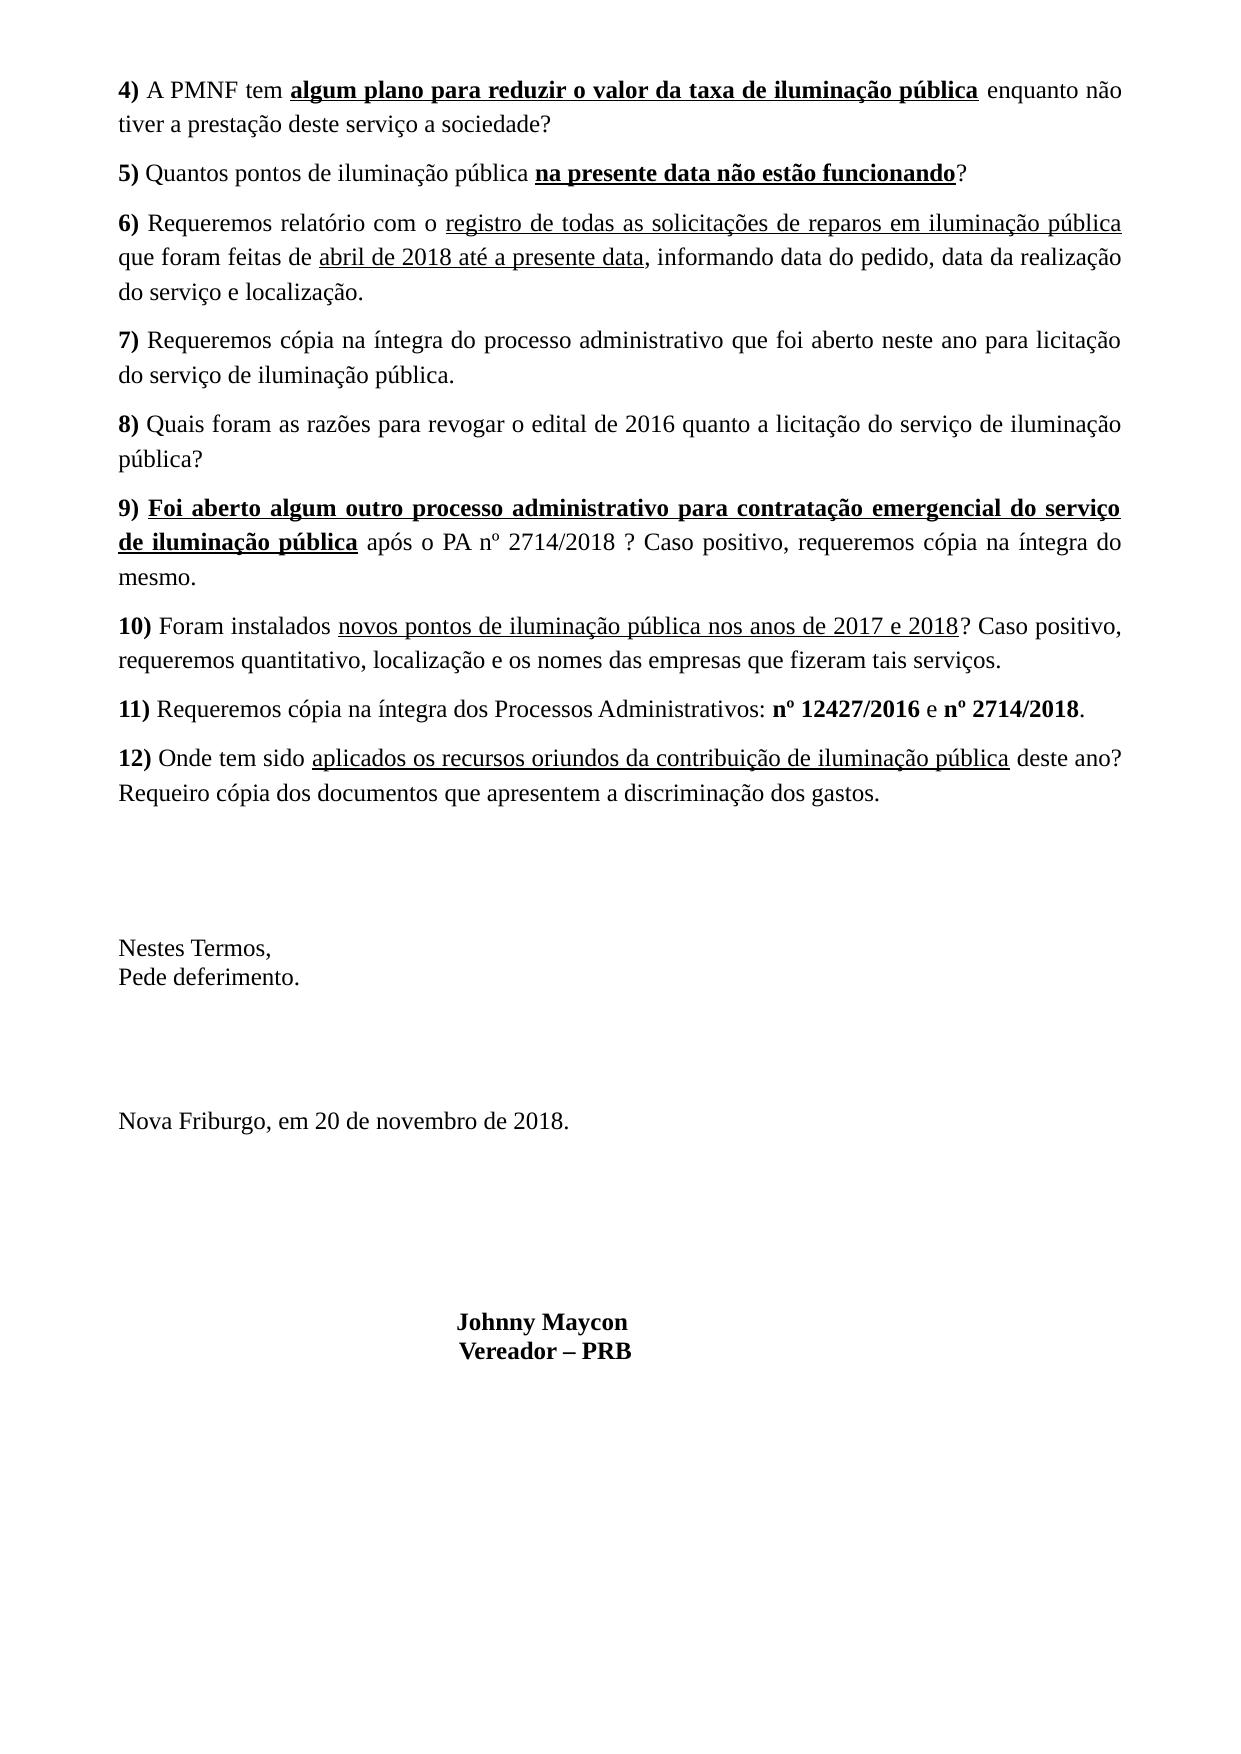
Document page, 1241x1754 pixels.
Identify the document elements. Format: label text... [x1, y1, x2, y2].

text Vereador – PRB [118, 1336, 1122, 1365]
text Nestes Termos, [118, 933, 1122, 962]
text Pede deferimento. [118, 962, 1122, 991]
text 5) Quantos pontos de iluminação pública na presente data não estão funcionando? [118, 158, 1122, 187]
text 4) A PMNF tem algum plano para reduzir o valor da taxa de iluminação pública enquanto não tiver a prestação deste serviço a sociedade? [118, 75, 1122, 138]
text Johnny Maycon [118, 1307, 1122, 1336]
text 12) Onde tem sido aplicados os recursos oriundos da contribuição de iluminação pública deste ano? Requeiro cópia dos documentos que apresentem a discriminação dos gastos. [118, 743, 1122, 807]
text 11) Requeremos cópia na íntegra dos Processos Administrativos: nº 12427/2016 e nº 2714/2018. [118, 694, 1122, 723]
text 9) Foi aberto algum outro processo administrativo para contratação emergencial do serviço de iluminação pública após o PA nº 2714/2018 ? Caso positivo, requeremos cópia na íntegra do mesmo. [118, 493, 1122, 590]
text Nova Friburgo, em 20 de novembro de 2018. [118, 1106, 1122, 1135]
text 8) Quais foram as razões para revogar o edital de 2016 quanto a licitação do serviço de iluminação pública? [118, 409, 1122, 472]
text 7) Requeremos cópia na íntegra do processo administrativo que foi aberto neste ano para licitação do serviço de iluminação pública. [118, 326, 1122, 389]
text 6) Requeremos relatório com o registro de todas as solicitações de reparos em iluminação pública que foram feitas de abril de 2018 até a presente data, informando data do pedido, data da realização do serviço e localização. [118, 208, 1122, 305]
text 10) Foram instalados novos pontos de iluminação pública nos anos de 2017 e 2018? Caso positivo, requeremos quantitativo, localização e os nomes das empresas que fizeram tais serviços. [118, 611, 1122, 674]
